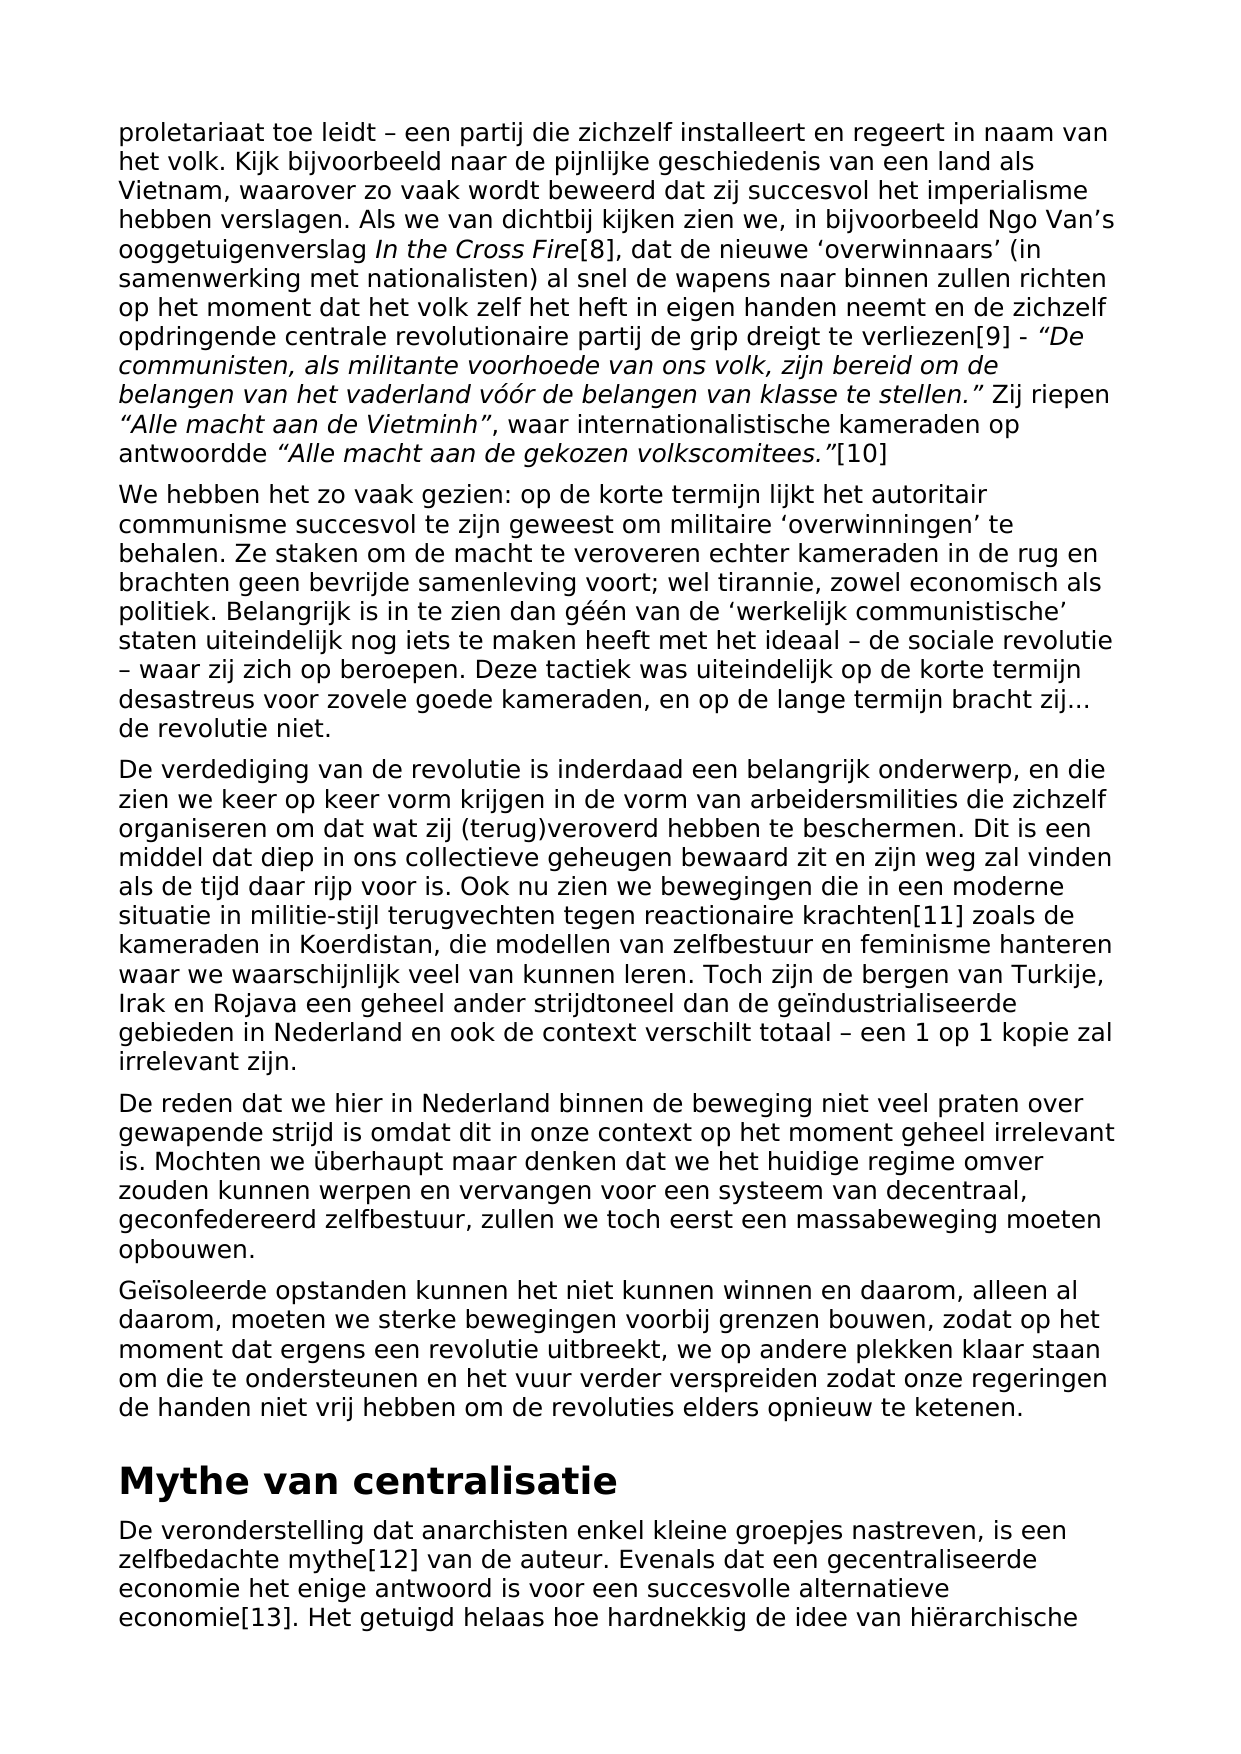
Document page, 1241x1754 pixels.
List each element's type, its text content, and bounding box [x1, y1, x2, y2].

text De verdediging van de revolutie is inderdaad een belangrijk onderwerp, en die zien we keer op keer vorm krijgen in de vorm van arbeidersmilities die zichzelf organiseren om dat wat zij (terug)veroverd hebben te beschermen. Dit is een middel dat diep in ons collectieve geheugen bewaard zit en zijn weg zal vinden als de tijd daar rijp voor is. Ook nu zien we bewegingen die in een moderne situatie in militie-stijl terugvechten tegen reactionaire krachten[11] zoals de kameraden in Koerdistan, die modellen van zelfbestuur en feminisme hanteren waar we waarschijnlijk veel van kunnen leren. Toch zijn de bergen van Turkije, Irak en Rojava een geheel ander strijdtoneel dan de geïndustrialiseerde gebieden in Nederland en ook de context verschilt totaal – een 1 op 1 kopie zal irrelevant zijn. [118, 756, 1122, 1076]
text Geïsoleerde opstanden kunnen het niet kunnen winnen en daarom, alleen al daarom, moeten we sterke bewegingen voorbij grenzen bouwen, zodat op het moment dat ergens een revolutie uitbreekt, we op andere plekken klaar staan om die te ondersteunen en het vuur verder verspreiden zodat onze regeringen de handen niet vrij hebben om de revoluties elders opnieuw te ketenen. [118, 1276, 1122, 1422]
text We hebben het zo vaak gezien: op de korte termijn lijkt het autoritair communisme succesvol te zijn geweest om militaire ‘overwinningen’ te behalen. Ze staken om de macht te veroveren echter kameraden in de rug en brachten geen bevrijde samenleving voort; wel tirannie, zowel economisch als politiek. Belangrijk is in te zien dan géén van de ‘werkelijk communistische’ staten uiteindelijk nog iets te maken heeft met het ideaal – de sociale revolutie – waar zij zich op beroepen. Deze tactiek was uiteindelijk op de korte termijn desastreus voor zovele goede kameraden, en op de lange termijn bracht zij... de revolutie niet. [118, 481, 1122, 743]
text proletariaat toe leidt – een partij die zichzelf installeert en regeert in naam van het volk. Kijk bijvoorbeeld naar de pijnlijke geschiedenis van een land als Vietnam, waarover zo vaak wordt beweerd dat zij succesvol het imperialisme hebben verslagen. Als we van dichtbij kijken zien we, in bijvoorbeeld Ngo Van’s ooggetuigenverslag In the Cross Fire[8], dat de nieuwe ‘overwinnaars’ (in samenwerking met nationalisten) al snel de wapens naar binnen zullen richten op het moment dat het volk zelf het heft in eigen handen neemt en de zichzelf opdringende centrale revolutionaire partij de grip dreigt te verliezen[9] - “De communisten, als militante voorhoede van ons volk, zijn bereid om de belangen van het vaderland vóór de belangen van klasse te stellen.” Zij riepen “Alle macht aan de Vietminh”, waar internationalistische kameraden op antwoordde “Alle macht aan de gekozen volkscomitees.”[10] [118, 118, 1122, 468]
subtitle Mythe van centralisatie [118, 1460, 1122, 1503]
text De veronderstelling dat anarchisten enkel kleine groepjes nastreven, is een zelfbedachte mythe[12] van de auteur. Evenals dat een gecentraliseerde economie het enige antwoord is voor een succesvolle alternatieve economie[13]. Het getuigd helaas hoe hardnekkig de idee van hiërarchische [118, 1516, 1122, 1633]
text De reden dat we hier in Nederland binnen de beweging niet veel praten over gewapende strijd is omdat dit in onze context op het moment geheel irrelevant is. Mochten we überhaupt maar denken dat we het huidige regime omver zouden kunnen werpen en vervangen voor een systeem van decentraal, geconfedereerd zelfbestuur, zullen we toch eerst een massabeweging moeten opbouwen. [118, 1089, 1122, 1264]
